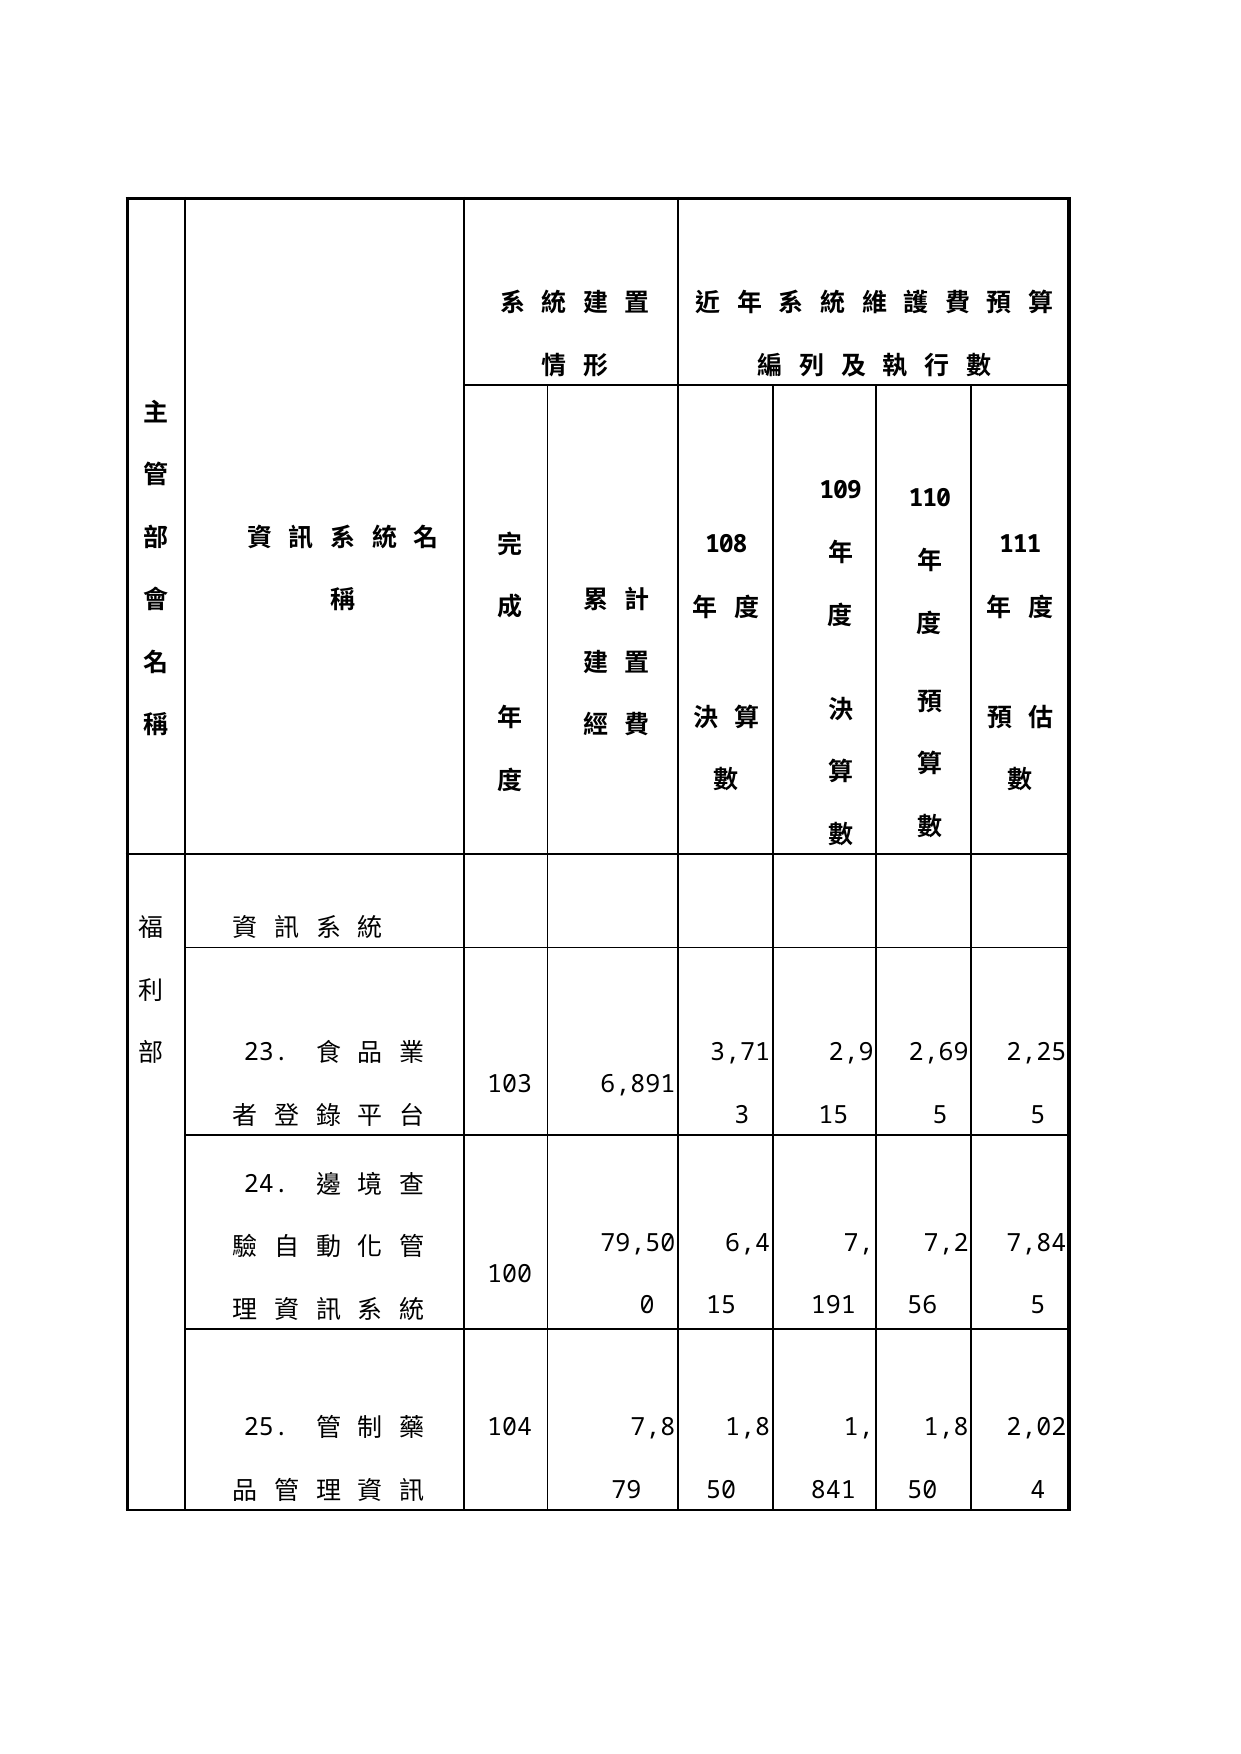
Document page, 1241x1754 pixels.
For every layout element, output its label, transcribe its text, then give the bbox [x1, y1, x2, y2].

table_cell 6,415 [679, 1136, 772, 1328]
table_cell [679, 855, 772, 947]
table_cell [548, 855, 677, 947]
table_cell 23.食品業者登錄平台 [186, 948, 463, 1134]
table_cell 福利部 [129, 855, 184, 1509]
table_cell 110年度 預算數 [877, 386, 970, 853]
table_header 主管部會名稱 [129, 200, 184, 853]
table_cell 24.邊境查驗自動化管理資訊系統 [186, 1136, 463, 1328]
table_cell 1,850 [679, 1330, 772, 1509]
table_cell 2,915 [774, 948, 875, 1134]
table_header 資訊系統名稱 [186, 200, 463, 853]
table_cell 7,845 [972, 1136, 1067, 1328]
table_cell 累計建置經費 [548, 386, 677, 853]
table_cell 79,500 [548, 1136, 677, 1328]
table_cell 103 [465, 948, 547, 1134]
table_cell 資訊系統 [186, 855, 463, 947]
table_cell 7,256 [877, 1136, 970, 1328]
table_header 系統建置情形 [465, 200, 677, 384]
table_cell 1,841 [774, 1330, 875, 1509]
table_cell 111年度 預估數 [972, 386, 1067, 853]
table_cell 3,713 [679, 948, 772, 1134]
table_cell [774, 855, 875, 947]
table_cell 1,850 [877, 1330, 970, 1509]
table_cell [877, 855, 970, 947]
table_cell 完成 年度 [465, 386, 547, 853]
table_cell [465, 855, 547, 947]
table_cell 6,891 [548, 948, 677, 1134]
table_cell 2,024 [972, 1330, 1067, 1509]
table_cell 104 [465, 1330, 547, 1509]
table_header 近年系統維護費預算編列及執行數 [679, 200, 1067, 384]
table_cell 109年度 決算數 [774, 386, 875, 853]
table_cell [972, 855, 1067, 947]
table_cell 25.管制藥品管理資訊 [186, 1330, 463, 1509]
table_cell 2,255 [972, 948, 1067, 1134]
table_cell 108年度 決算數 [679, 386, 772, 853]
table_cell 7,191 [774, 1136, 875, 1328]
table_cell 100 [465, 1136, 547, 1328]
table_cell 7,879 [548, 1330, 677, 1509]
table_cell 2,695 [877, 948, 970, 1134]
